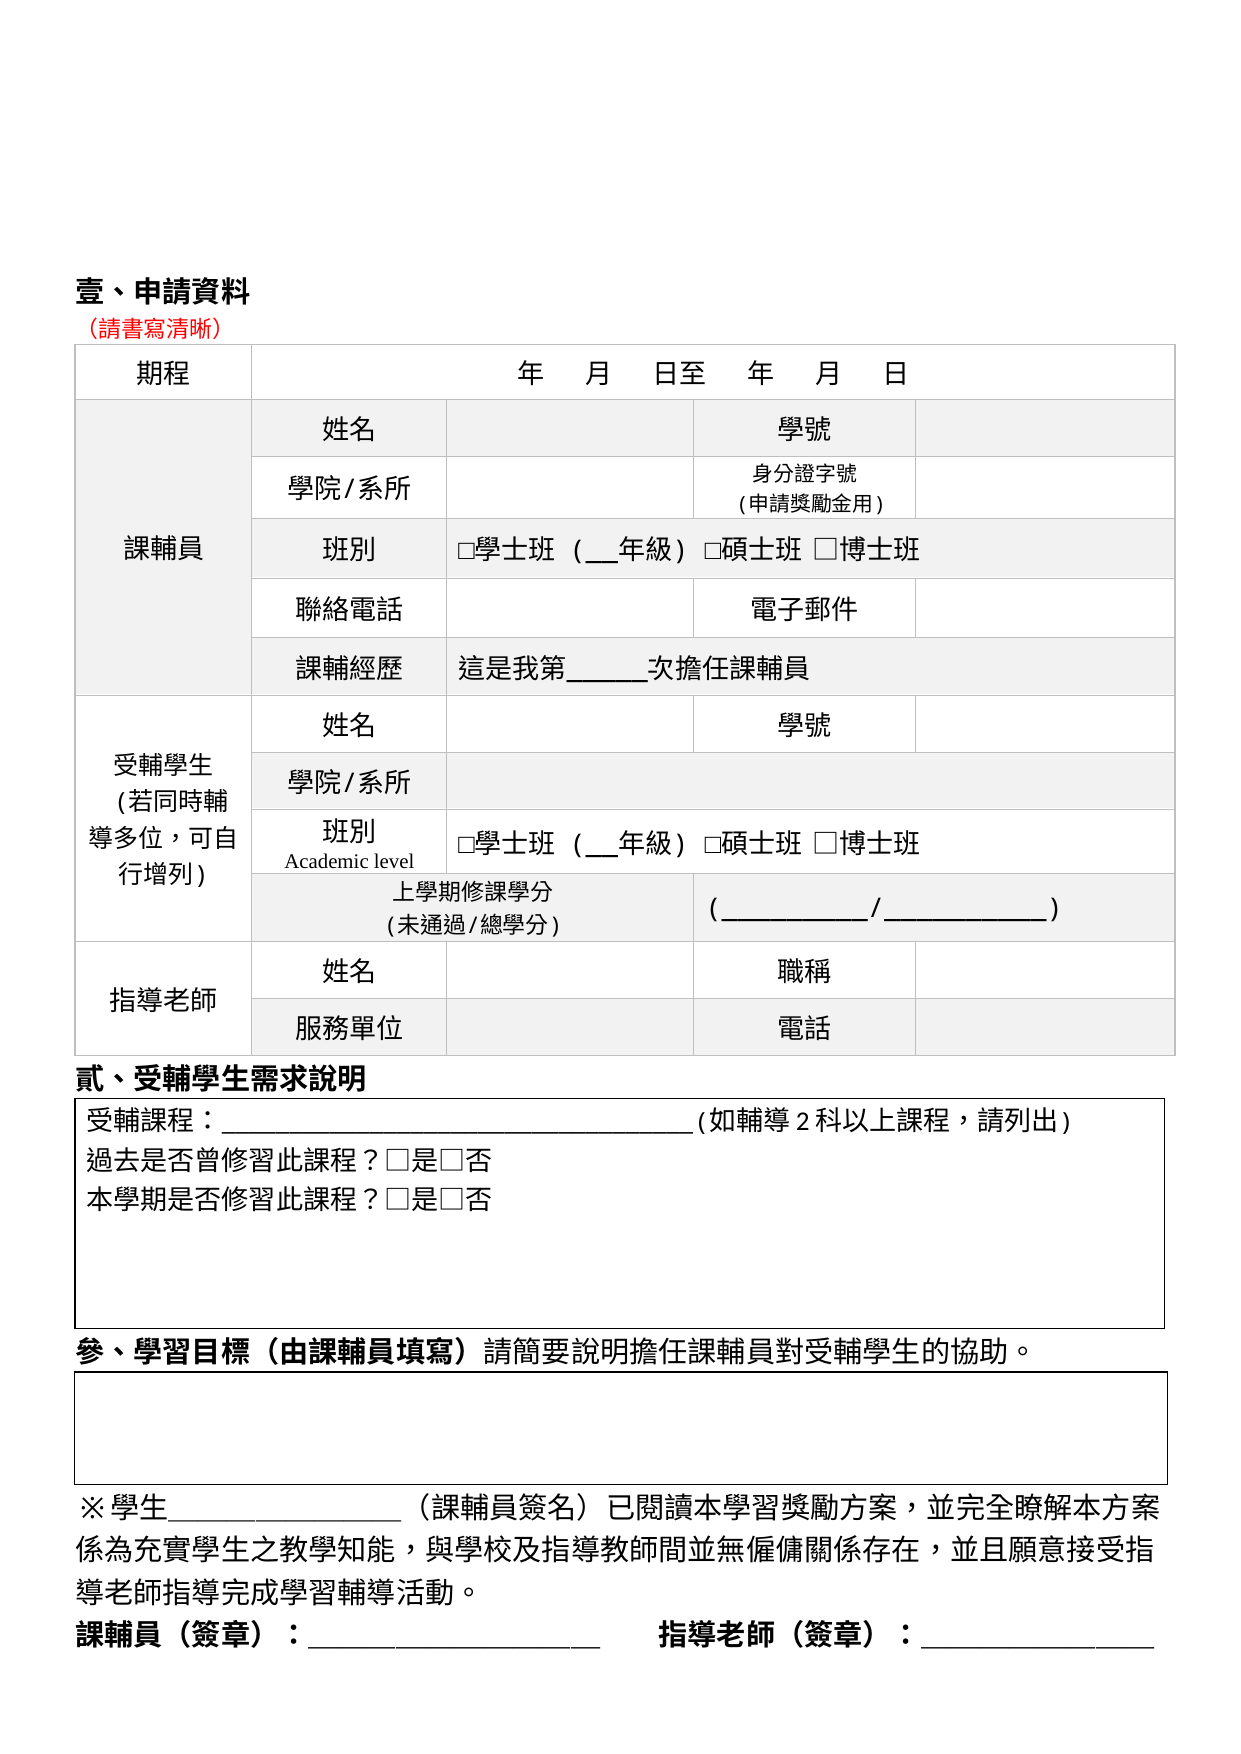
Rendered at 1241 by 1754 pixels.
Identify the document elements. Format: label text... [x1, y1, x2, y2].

table_cell 學院/系所 [252, 753, 446, 808]
table_cell 姓名 [252, 696, 446, 752]
table_cell [447, 753, 1174, 808]
table_cell 這是我第_____次擔任課輔員 [447, 638, 1174, 694]
table_cell 聯絡電話 [252, 579, 446, 637]
table_cell 學號 [694, 696, 915, 752]
table_cell 學院/系所 [252, 457, 446, 517]
table_cell [916, 942, 1174, 998]
table_cell 班別 [252, 519, 446, 577]
table_cell □學士班 (__年級) □碩士班 □博士班 [447, 810, 1174, 873]
table_cell [447, 999, 693, 1055]
table_cell 指導老師 [76, 942, 251, 1055]
text 壹、申請資料 （請書寫清晰） [75, 269, 1165, 344]
table_cell [447, 400, 693, 456]
table_cell [447, 457, 693, 517]
table_cell 課輔員 [76, 400, 251, 694]
text 課輔員（簽章）：＿＿＿＿＿＿＿＿＿＿ 指導老師（簽章）：＿＿＿＿＿＿＿＿ [75, 1612, 1165, 1654]
text 貳、受輔學生需求說明 [75, 1056, 1165, 1098]
table_cell 電子郵件 [694, 579, 915, 637]
table_cell [916, 457, 1174, 517]
table_cell 姓名 [252, 942, 446, 998]
table_cell 服務單位 [252, 999, 446, 1055]
table_cell [447, 579, 693, 637]
table_cell □學士班 (__年級) □碩士班 □博士班 [447, 519, 1174, 577]
table_header 受輔課程：___________________________________(如輔導2科以上課程，請列出) 過去是否曾修習此課程？□是□否 本學期是否修習此課程？□是□否 [76, 1099, 1164, 1328]
table_header 期程 [76, 345, 251, 399]
table_cell [916, 696, 1174, 752]
table_cell 班別 Academic level [252, 810, 446, 873]
table_cell 課輔經歷 [252, 638, 446, 694]
table_cell 身分證字號 (申請獎勵金用) [694, 457, 915, 517]
text ※學生＿＿＿＿＿＿＿＿（課輔員簽名）已閱讀本學習獎勵方案，並完全瞭解本方案係為充實學生之教學知能，與學校及指導教師間並無僱傭關係存在，並且願意接受指導老師指導完成學習輔導活動。 [75, 1485, 1165, 1612]
table_cell (_________/__________) [694, 874, 1174, 941]
table_cell 上學期修課學分 (未通過/總學分) [252, 874, 693, 941]
table_cell [447, 696, 693, 752]
table_cell 受輔學生 (若同時輔導多位，可自行增列) [76, 696, 251, 941]
table_cell 姓名 [252, 400, 446, 456]
table_cell 職稱 [694, 942, 915, 998]
table_cell [916, 999, 1174, 1055]
table_cell 電話 [694, 999, 915, 1055]
table_header [75, 1373, 1167, 1483]
table_cell [916, 579, 1174, 637]
table_cell [447, 942, 693, 998]
table_cell 學號 [694, 400, 915, 456]
table_cell [916, 400, 1174, 456]
text 參、學習目標（由課輔員填寫）請簡要說明擔任課輔員對受輔學生的協助。 [75, 1329, 1165, 1371]
table_header 年 月 日至 年 月 日 [252, 345, 1174, 399]
